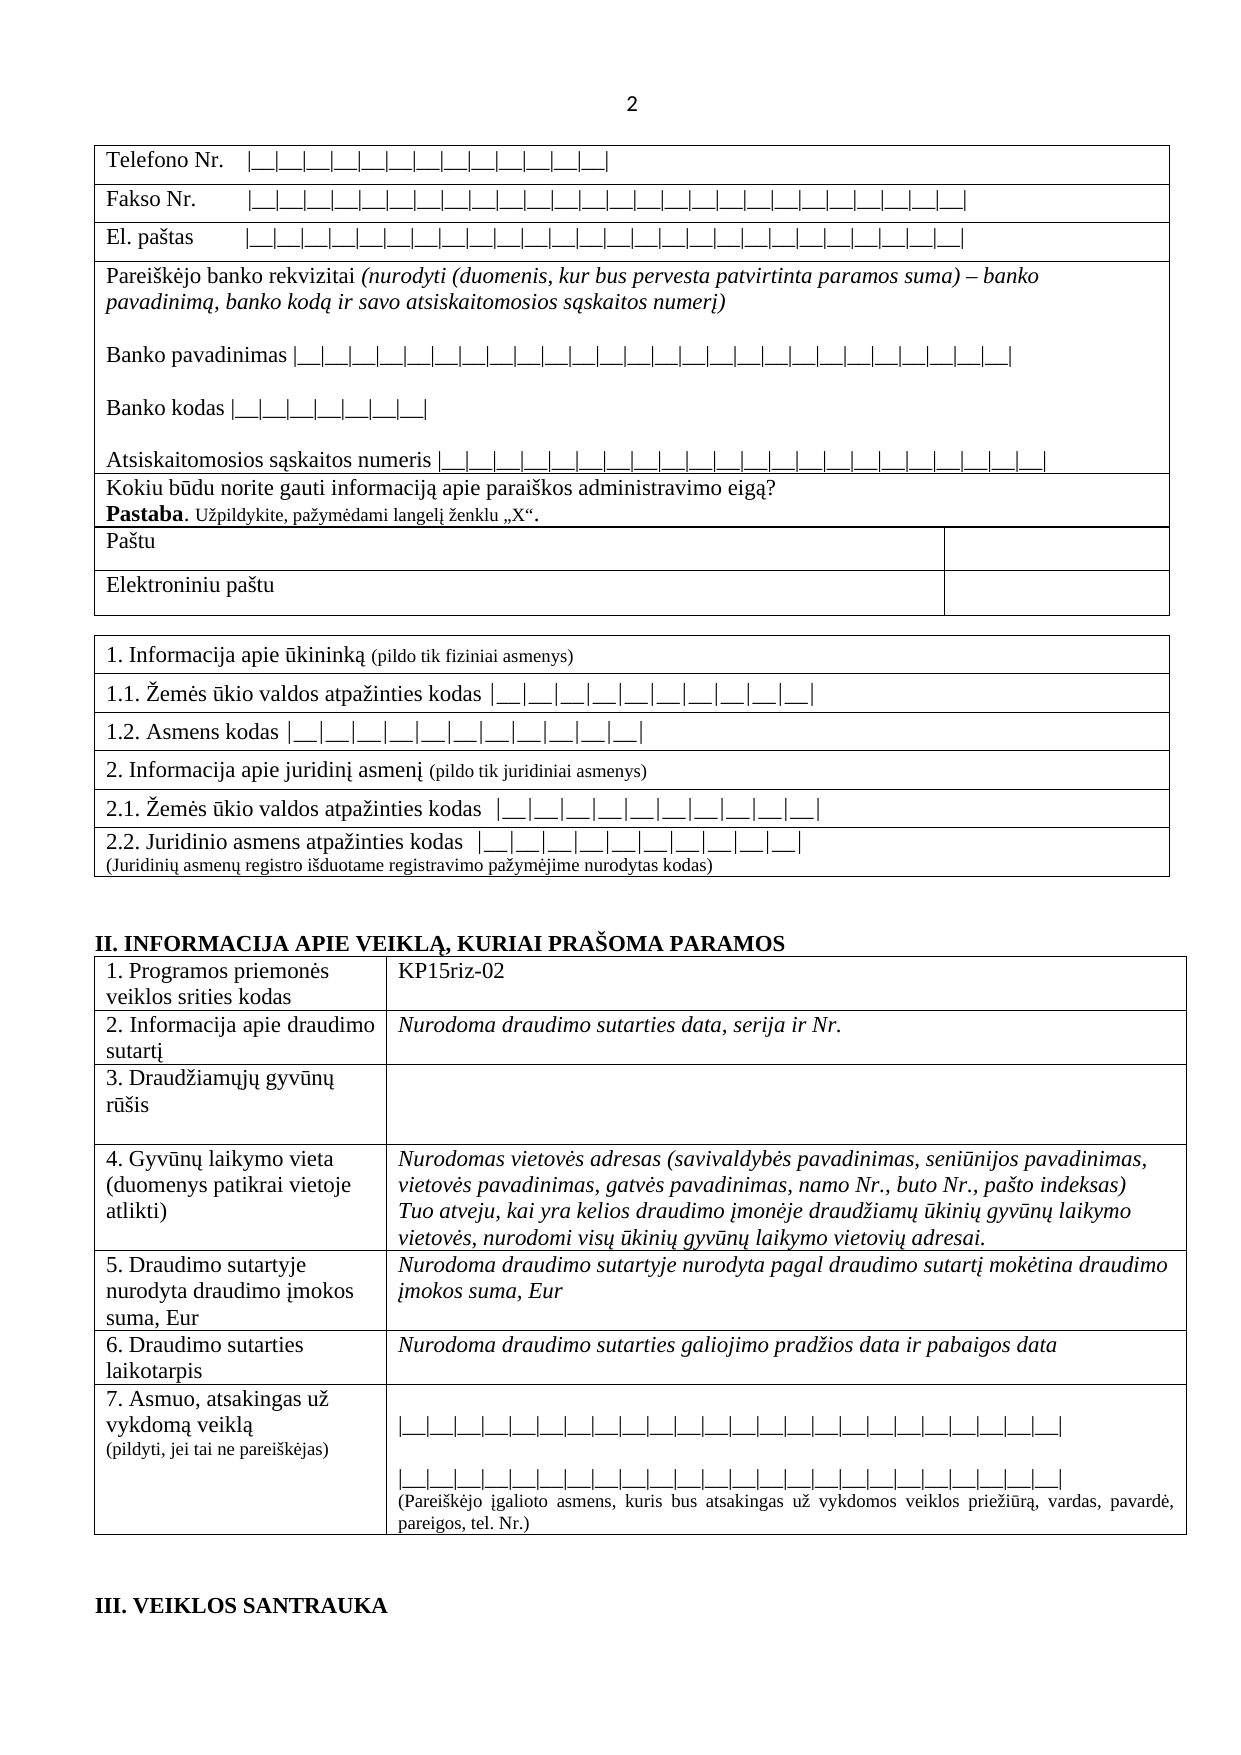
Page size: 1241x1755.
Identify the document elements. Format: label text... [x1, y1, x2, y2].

table_cell 7. Asmuo, atsakingas už vykdomą veiklą (pildyti, jei tai ne pareiškėjas) [95, 1385, 386, 1533]
table_header KP15riz-02 [387, 957, 1186, 1010]
table_cell 5. Draudimo sutartyje nurodyta draudimo įmokos suma, Eur [95, 1251, 386, 1330]
table_cell El. paštas |__|__|__|__|__|__|__|__|__|__|__|__|__|__|__|__|__|__|__|__|__|__|__|__|__|__| [95, 223, 1169, 261]
table_cell [945, 571, 1169, 614]
table_cell Nurodoma draudimo sutarties galiojimo pradžios data ir pabaigos data [387, 1331, 1186, 1384]
table_cell Elektroniniu paštu [95, 571, 944, 614]
table_cell Kokiu būdu norite gauti informaciją apie paraiškos administravimo eigą? Pastaba. Užpildykite, pažymėdami langelį ženklu „X“. [95, 474, 1169, 526]
table_cell 2.1. Žemės ūkio valdos atpažinties kodas __________ [95, 790, 1169, 827]
text III. VEIKLOS SANTRAUKA [94, 1592, 1169, 1618]
table_cell Nurodoma draudimo sutarties data, serija ir Nr. [387, 1011, 1186, 1063]
table_cell [387, 1065, 1186, 1143]
table_cell 6. Draudimo sutarties laikotarpis [95, 1331, 386, 1384]
table_cell 1.2. Asmens kodas ___________ [95, 713, 1169, 750]
table_cell |__|__|__|__|__|__|__|__|__|__|__|__|__|__|__|__|__|__|__|__|__|__|__|__| |__|__|__|__|__|__|__|__|__|__|__|__|__|__|__|__|__|__|__|__|__|__|__|__| (Pareiškėjo įgalioto asmens, kuris bus atsakingas už vykdomos veiklos priežiūrą, vardas, pavardė, pareigos, tel. Nr.) [387, 1385, 1186, 1533]
table_cell Telefono Nr. |__|__|__|__|__|__|__|__|__|__|__|__|__| [95, 146, 1169, 184]
table_cell 4. Gyvūnų laikymo vieta (duomenys patikrai vietoje atlikti) [95, 1145, 386, 1250]
table_cell [945, 528, 1169, 570]
table_cell Nurodomas vietovės adresas (savivaldybės pavadinimas, seniūnijos pavadinimas, vietovės pavadinimas, gatvės pavadinimas, namo Nr., buto Nr., pašto indeksas) Tuo atveju, kai yra kelios draudimo įmonėje draudžiamų ūkinių gyvūnų laikymo vietovės, nurodomi visų ūkinių gyvūnų laikymo vietovių adresai. [387, 1145, 1186, 1250]
table_cell Pareiškėjo banko rekvizitai (nurodyti (duomenis, kur bus pervesta patvirtinta paramos suma) – banko pavadinimą, banko kodą ir savo atsiskaitomosios sąskaitos numerį) Banko pavadinimas |__|__|__|__|__|__|__|__|__|__|__|__|__|__|__|__|__|__|__|__|__|__|__|__|__|__| Banko kodas |__|__|__|__|__|__|__| Atsiskaitomosios sąskaitos numeris |__|__|__|__|__|__|__|__|__|__|__|__|__|__|__|__|__|__|__|__|__|__| [95, 262, 1169, 473]
table_header 1. Informacija apie ūkininką (pildo tik fiziniai asmenys) [95, 636, 1169, 673]
table_cell 2. Informacija apie juridinį asmenį (pildo tik juridiniai asmenys) [95, 751, 1169, 788]
text II. INFORMACIJA APIE VEIKLĄ, KURIAI PRAŠOMA PARAMOS [94, 929, 1169, 956]
table_cell 2.2. Juridinio asmens atpažinties kodas __________ (Juridinių asmenų registro išduotame registravimo pažymėjime nurodytas kodas) [95, 828, 1169, 876]
table_cell Paštu [95, 528, 944, 570]
table_cell Fakso Nr. |__|__|__|__|__|__|__|__|__|__|__|__|__|__|__|__|__|__|__|__|__|__|__|__|__|__| [95, 185, 1169, 222]
table_cell Nurodoma draudimo sutartyje nurodyta pagal draudimo sutartį mokėtina draudimo įmokos suma, Eur [387, 1251, 1186, 1330]
table_cell 1.1. Žemės ūkio valdos atpažinties kodas __________ [95, 674, 1169, 712]
table_cell 3. Draudžiamųjų gyvūnų rūšis [95, 1065, 386, 1143]
table_header 1. Programos priemonės veiklos srities kodas [95, 957, 386, 1010]
table_cell 2. Informacija apie draudimo sutartį [95, 1011, 386, 1063]
